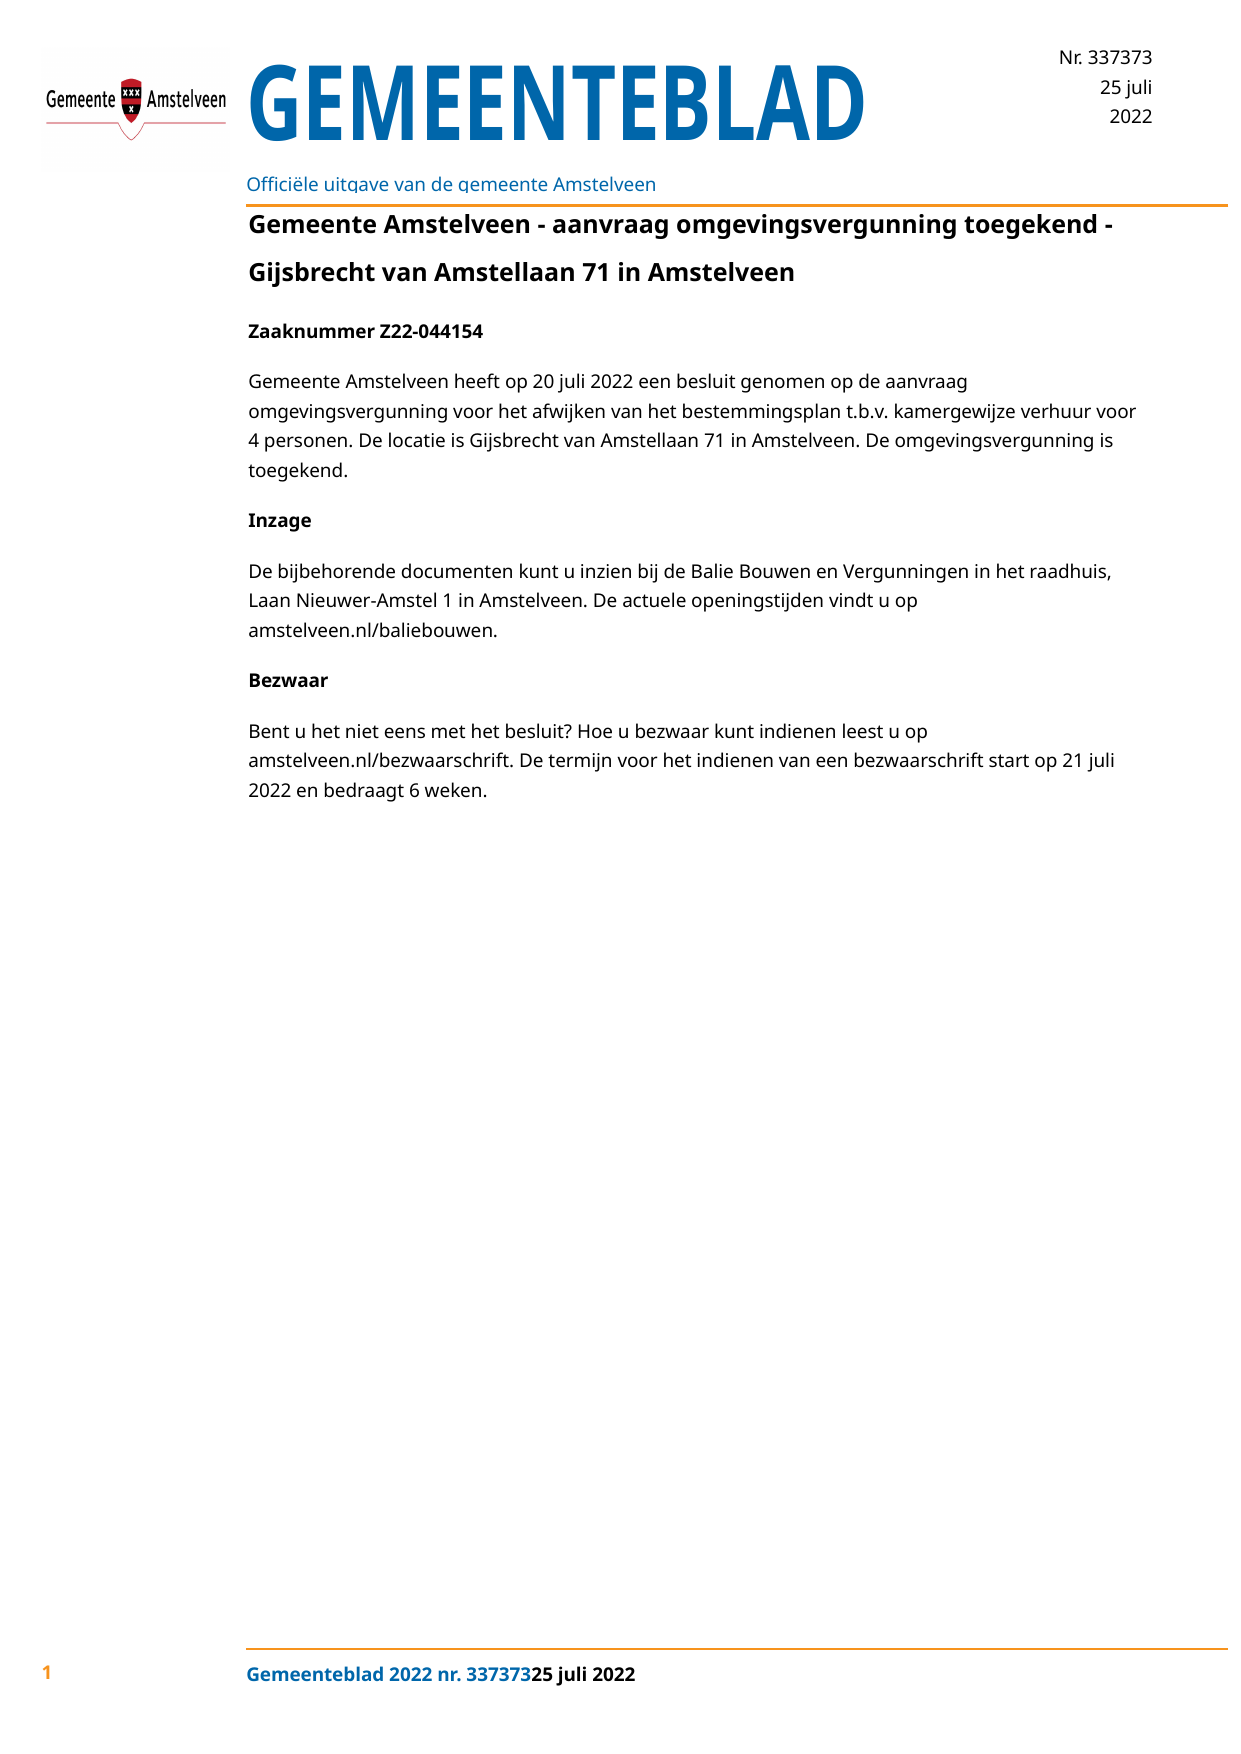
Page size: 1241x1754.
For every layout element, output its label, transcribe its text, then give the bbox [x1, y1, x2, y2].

text Zaaknummer Z22-044154 [248, 318, 1152, 344]
text De bijbehorende documenten kunt u inzien bij de Balie Bouwen en Vergunningen in het raadhuis, Laan Nieuwer-Amstel 1 in Amstelveen. De actuele openingstijden vindt u op amstelveen.nl/baliebouwen. [248, 558, 1152, 643]
text Gemeente Amstelveen heeft op 20 juli 2022 een besluit genomen op de aanvraag omgevingsvergunning voor het afwijken van het bestemmingsplan t.b.v. kamergewijze verhuur voor 4 personen. De locatie is Gijsbrecht van Amstellaan 71 in Amstelveen. De omgevingsvergunning is toegekend. [248, 368, 1152, 483]
text Inzage [248, 507, 1152, 533]
text Bent u het niet eens met het besluit? Hoe u bezwaar kunt indienen leest u op amstelveen.nl/bezwaarschrift. De termijn voor het indienen van een bezwaarschrift start op 21 juli 2022 en bedraagt 6 weken. [248, 718, 1152, 803]
picture [41, 47, 231, 172]
text Bezwaar [248, 667, 1152, 693]
text Gemeente Amstelveen - aanvraag omgevingsvergunning toegekend - Gijsbrecht van Amstellaan 71 in Amstelveen [248, 207, 1152, 288]
